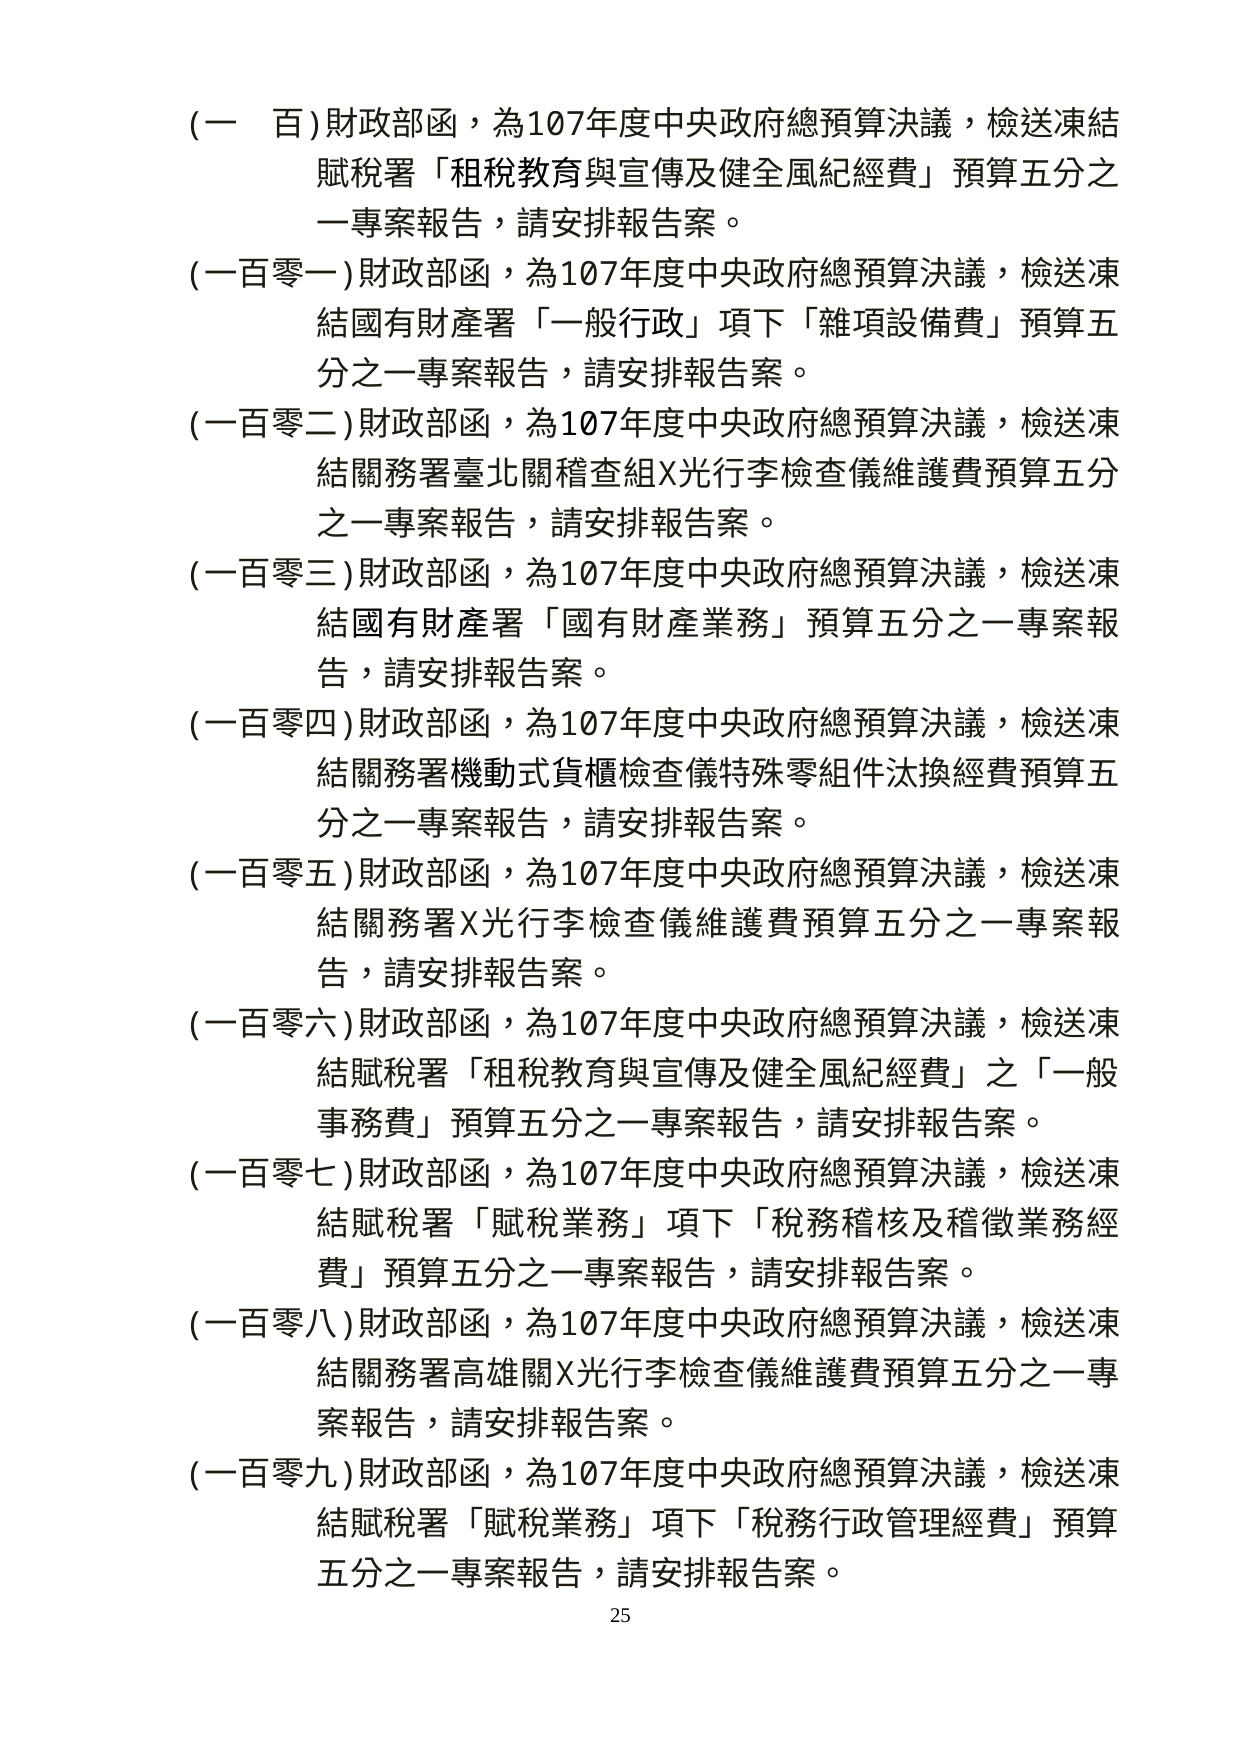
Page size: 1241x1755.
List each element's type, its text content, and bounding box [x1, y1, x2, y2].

text (一百零九)財政部函，為107年度中央政府總預算決議，檢送凍結賦稅署「賦稅業務」項下「稅務行政管理經費」預算五分之一專案報告，請安排報告案。 [184, 1446, 1120, 1596]
text (一 百)財政部函，為107年度中央政府總預算決議，檢送凍結賦稅署「租稅教育與宣傳及健全風紀經費」預算五分之一專案報告，請安排報告案。 [184, 96, 1120, 246]
text (一百零八)財政部函，為107年度中央政府總預算決議，檢送凍結關務署高雄關X光行李檢查儀維護費預算五分之一專案報告，請安排報告案。 [184, 1296, 1120, 1446]
text (一百零一)財政部函，為107年度中央政府總預算決議，檢送凍結國有財產署「一般行政」項下「雜項設備費」預算五分之一專案報告，請安排報告案。 [184, 246, 1120, 396]
text (一百零六)財政部函，為107年度中央政府總預算決議，檢送凍結賦稅署「租稅教育與宣傳及健全風紀經費」之「一般事務費」預算五分之一專案報告，請安排報告案。 [184, 996, 1120, 1146]
text (一百零五)財政部函，為107年度中央政府總預算決議，檢送凍結關務署X光行李檢查儀維護費預算五分之一專案報告，請安排報告案。 [184, 846, 1120, 996]
text (一百零三)財政部函，為107年度中央政府總預算決議，檢送凍結國有財產署「國有財產業務」預算五分之一專案報告，請安排報告案。 [184, 546, 1120, 696]
text (一百零七)財政部函，為107年度中央政府總預算決議，檢送凍結賦稅署「賦稅業務」項下「稅務稽核及稽徵業務經費」預算五分之一專案報告，請安排報告案。 [184, 1146, 1120, 1296]
text (一百零二)財政部函，為107年度中央政府總預算決議，檢送凍結關務署臺北關稽查組X光行李檢查儀維護費預算五分之一專案報告，請安排報告案。 [184, 396, 1120, 546]
text (一百零四)財政部函，為107年度中央政府總預算決議，檢送凍結關務署機動式貨櫃檢查儀特殊零組件汰換經費預算五分之一專案報告，請安排報告案。 [184, 696, 1120, 846]
